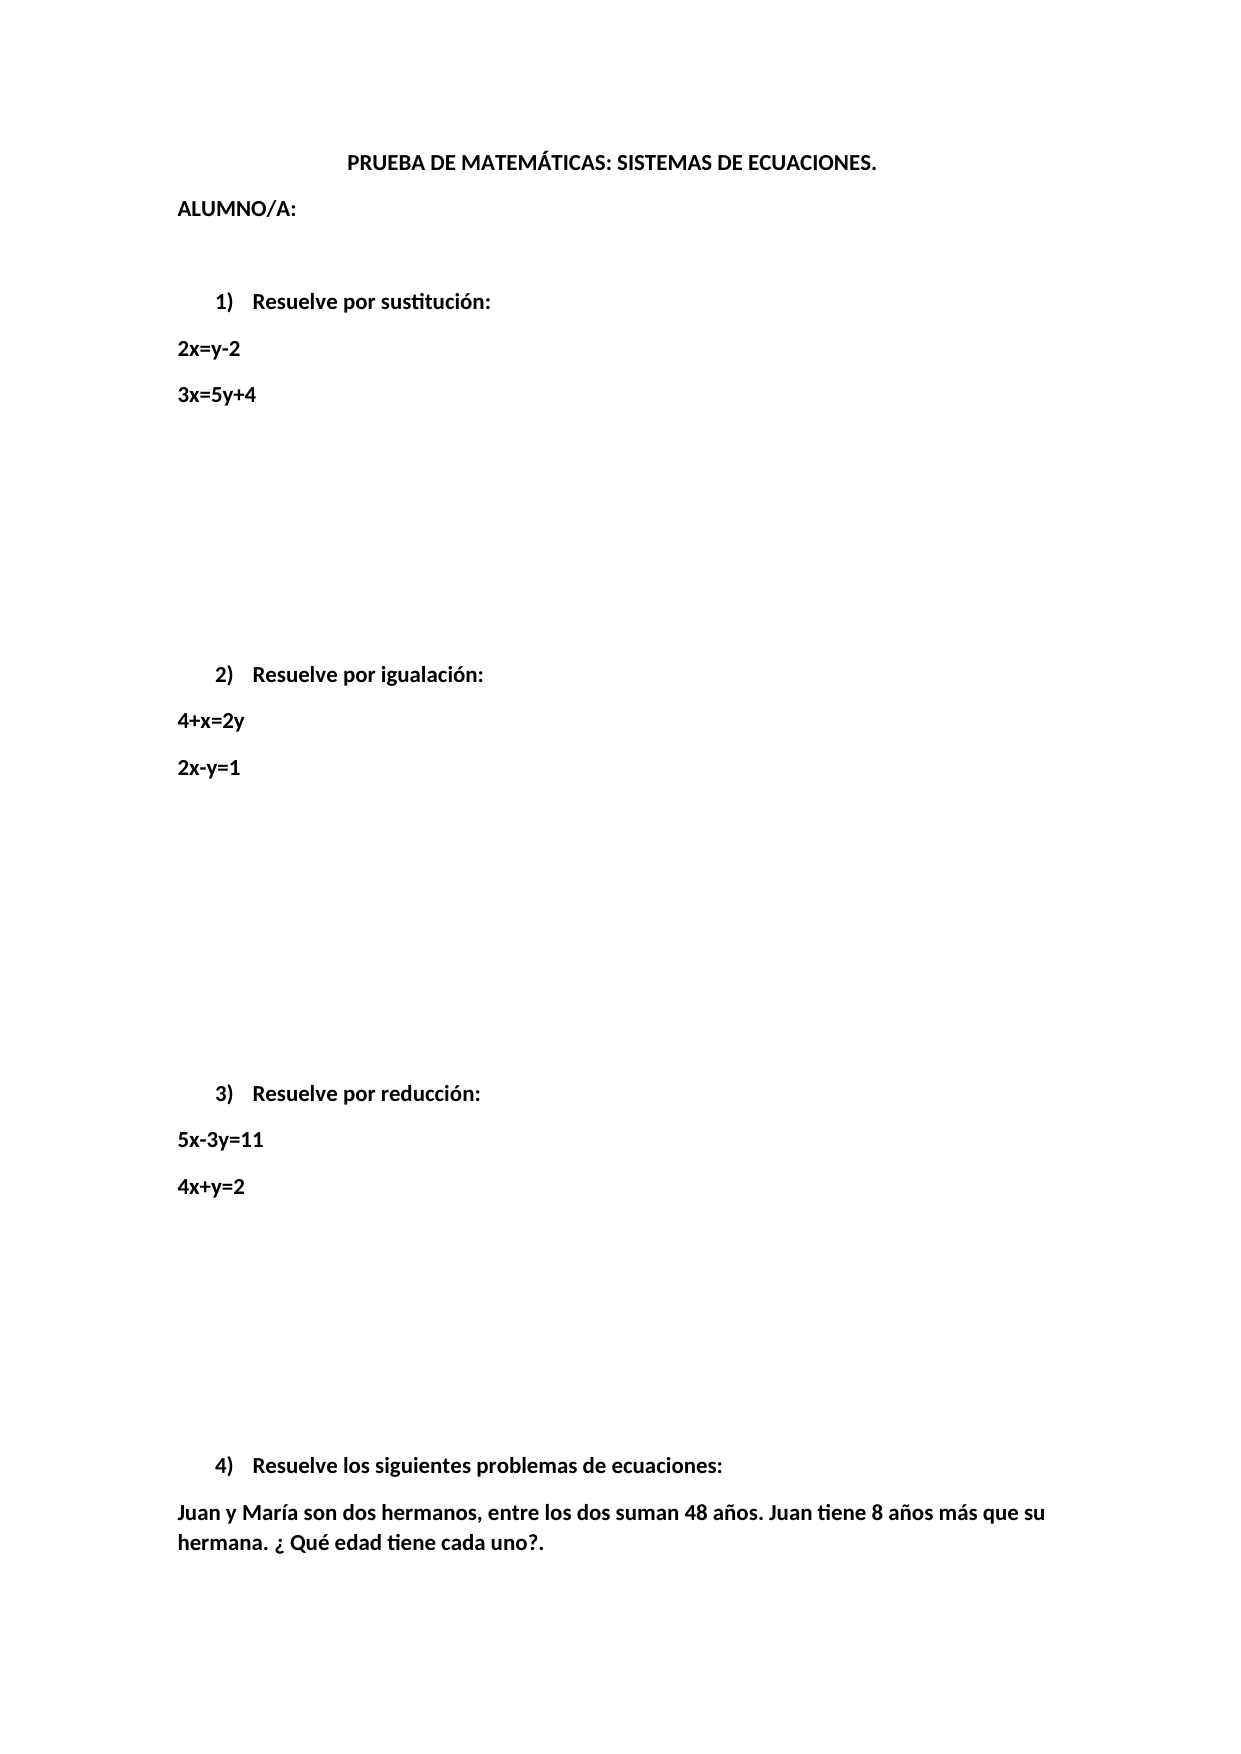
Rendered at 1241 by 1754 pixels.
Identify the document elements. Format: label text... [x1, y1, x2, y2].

text 2x-y=1 [177, 753, 1063, 781]
text 3x=5y+4 [177, 380, 1063, 408]
text PRUEBA DE MATEMÁTICAS: SISTEMAS DE ECUACIONES. [177, 148, 1063, 176]
text 2x=y-2 [177, 334, 1063, 362]
list Resuelve por sustitución: [215, 287, 1063, 315]
text Juan y María son dos hermanos, entre los dos suman 48 años. Juan tiene 8 años más que su hermana. ¿ Qué edad tiene cada uno?. [177, 1498, 1063, 1556]
text 5x-3y=11 [177, 1125, 1063, 1153]
list Resuelve por igualación: [215, 660, 1063, 688]
list Resuelve por reducción: [215, 1079, 1063, 1107]
text ALUMNO/A: [177, 194, 1063, 222]
text 4+x=2y [177, 706, 1063, 734]
list Resuelve los siguientes problemas de ecuaciones: [215, 1451, 1063, 1479]
text 4x+y=2 [177, 1172, 1063, 1200]
